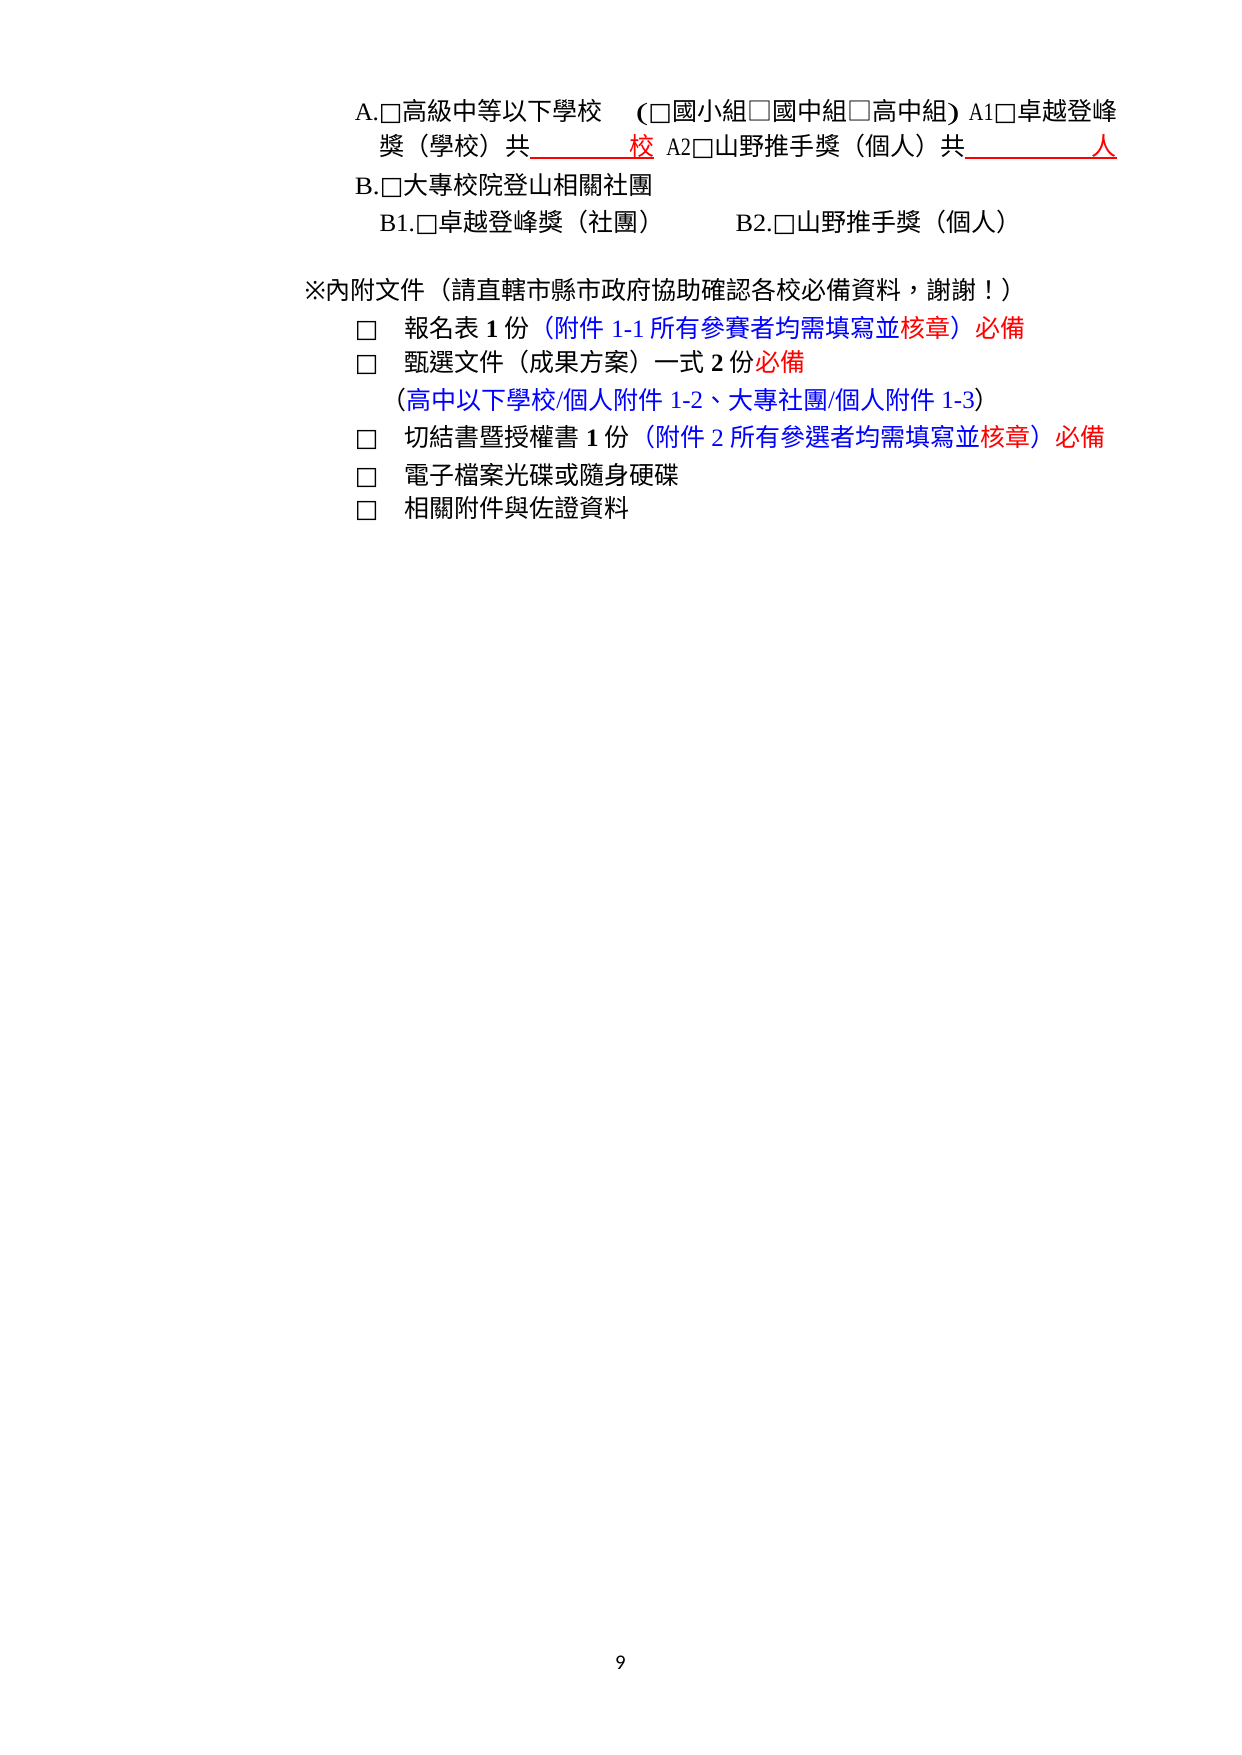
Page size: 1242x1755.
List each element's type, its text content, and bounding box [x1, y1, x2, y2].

text □ 甄選文件（成果方案）一式 2 份必備 [354, 344, 1133, 378]
text B1.□卓越登峰獎（社團） B2.□山野推手獎（個人） [376, 200, 1025, 238]
text □ 相關附件與佐證資料 [354, 491, 1133, 525]
text （高中以下學校/個人附件 1-2、大專社團/個人附件 1-3） [376, 378, 1005, 415]
text ※內附文件（請直轄市縣市政府協助確認各校必備資料，謝謝！） [304, 272, 1133, 306]
text B.□大專校院登山相關社團 [354, 163, 1133, 200]
text A.□高級中等以下學校 (□國小組□國中組□高中組) A1□卓越登峰獎（學校）共 校 A2□山野推手獎（個人）共 人 [354, 94, 1127, 162]
text □ 電子檔案光碟或隨身硬碟 [354, 453, 1133, 490]
text □ 切結書暨授權書 1 份（附件 2 所有參選者均需填寫並核章）必備 [354, 415, 1133, 453]
text □ 報名表 1 份（附件 1-1 所有參賽者均需填寫並核章）必備 [354, 306, 1133, 344]
